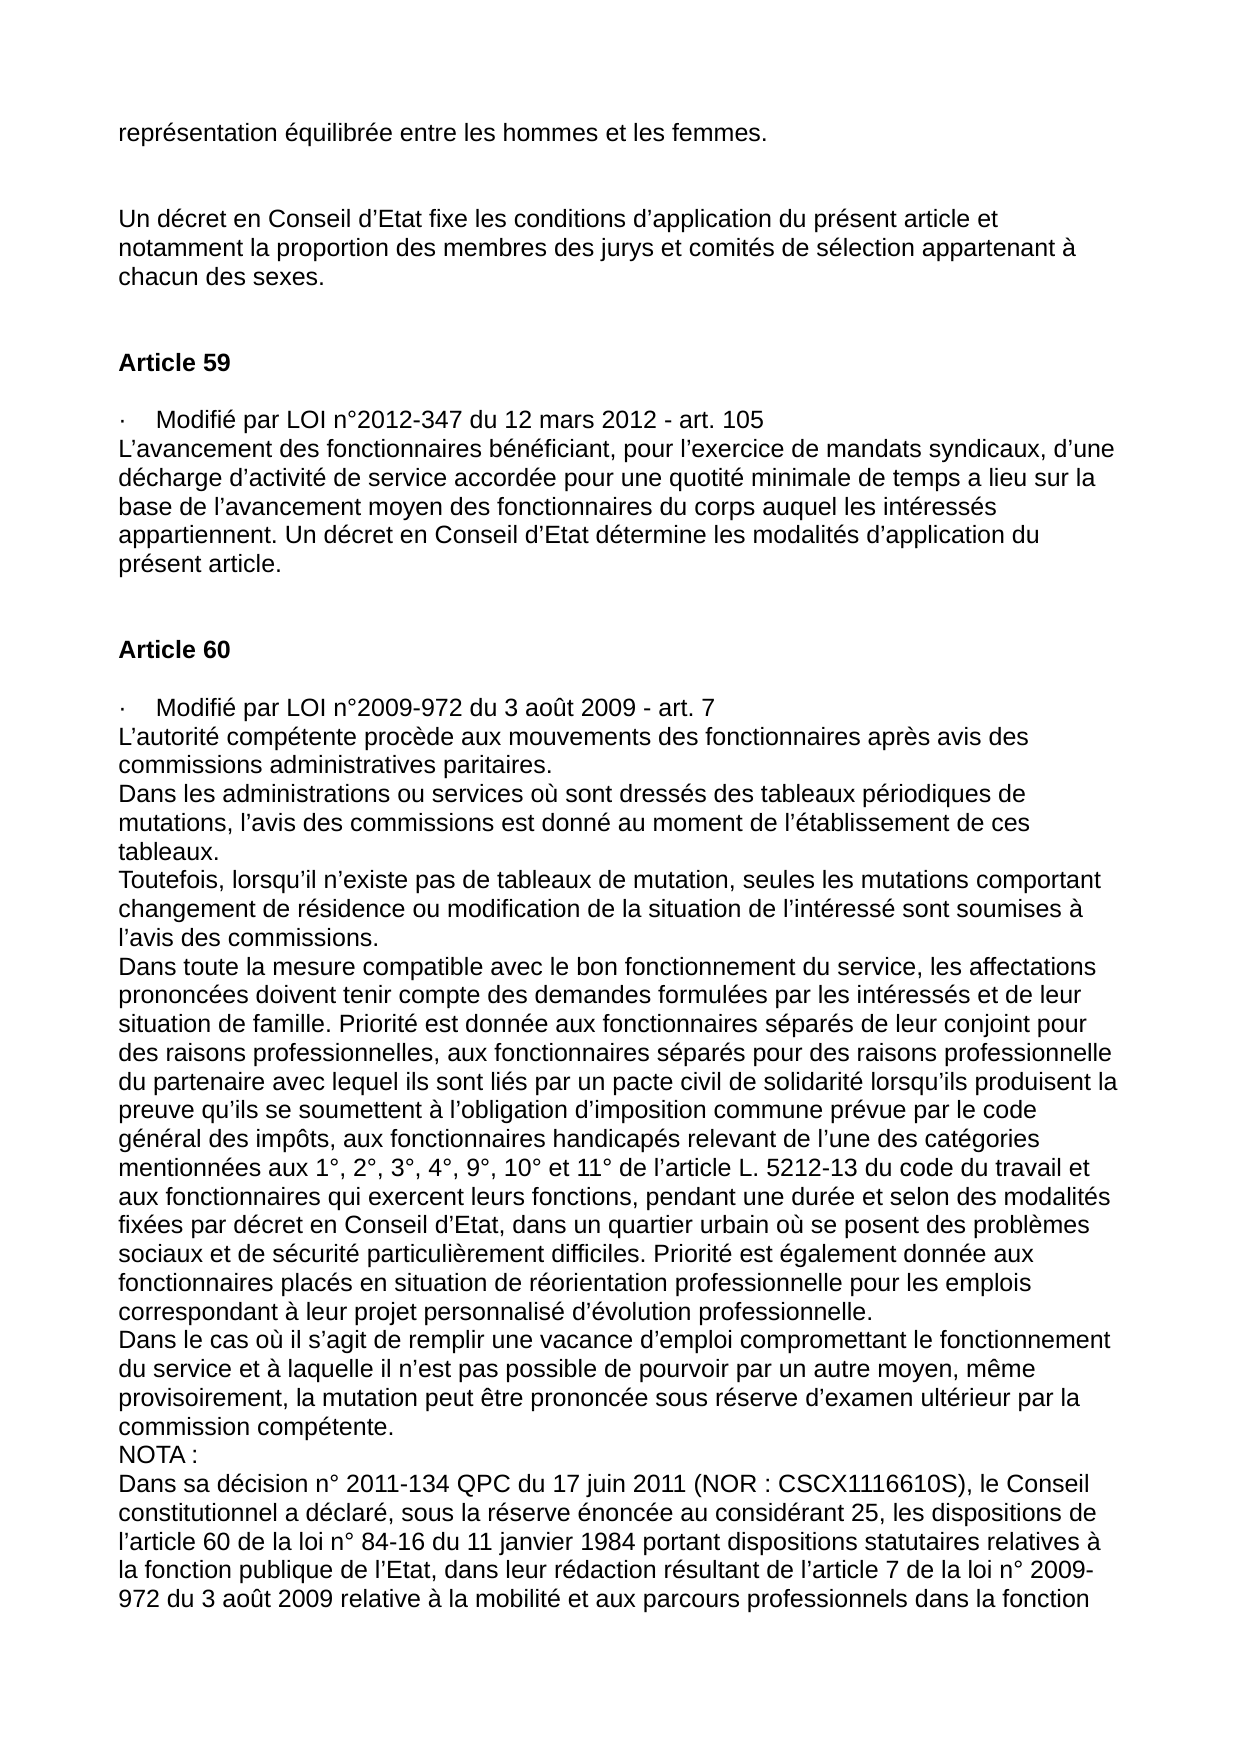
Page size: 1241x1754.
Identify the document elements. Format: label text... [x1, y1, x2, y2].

list Modifié par LOI n°2012-347 du 12 mars 2012 - art. 105 [118, 406, 1122, 434]
text Dans les administrations ou services où sont dressés des tableaux périodiques de mutations, l’avis des commissions est donné au moment de l’établissement de ces tableaux. [118, 779, 1122, 866]
list Modifié par LOI n°2009-972 du 3 août 2009 - art. 7 [118, 693, 1122, 722]
text représentation équilibrée entre les hommes et les femmes. [118, 118, 1122, 147]
text Toutefois, lorsqu’il n’existe pas de tableaux de mutation, seules les mutations comportant changement de résidence ou modification de la situation de l’intéressé sont soumises à l’avis des commissions. [118, 866, 1122, 952]
text Dans le cas où il s’agit de remplir une vacance d’emploi compromettant le fonctionnement du service et à laquelle il n’est pas possible de pourvoir par un autre moyen, même provisoirement, la mutation peut être prononcée sous réserve d’examen ultérieur par la commission compétente. [118, 1326, 1122, 1441]
text NOTA : [118, 1441, 1122, 1469]
text Dans toute la mesure compatible avec le bon fonctionnement du service, les affectations prononcées doivent tenir compte des demandes formulées par les intéressés et de leur situation de famille. Priorité est donnée aux fonctionnaires séparés de leur conjoint pour des raisons professionnelles, aux fonctionnaires séparés pour des raisons professionnelle du partenaire avec lequel ils sont liés par un pacte civil de solidarité lorsqu’ils produisent la preuve qu’ils se soumettent à l’obligation d’imposition commune prévue par le code général des impôts, aux fonctionnaires handicapés relevant de l’une des catégories mentionnées aux 1°, 2°, 3°, 4°, 9°, 10° et 11° de l’article L. 5212-13 du code du travail et aux fonctionnaires qui exercent leurs fonctions, pendant une durée et selon des modalités fixées par décret en Conseil d’Etat, dans un quartier urbain où se posent des problèmes sociaux et de sécurité particulièrement difficiles. Priorité est également donnée aux fonctionnaires placés en situation de réorientation professionnelle pour les emplois correspondant à leur projet personnalisé d’évolution professionnelle. [118, 952, 1122, 1326]
text L’avancement des fonctionnaires bénéficiant, pour l’exercice de mandats syndicaux, d’une décharge d’activité de service accordée pour une quotité minimale de temps a lieu sur la base de l’avancement moyen des fonctionnaires du corps auquel les intéressés appartiennent. Un décret en Conseil d’Etat détermine les modalités d’application du présent article. [118, 434, 1122, 578]
text Article 59 [118, 348, 1122, 377]
text L’autorité compétente procède aux mouvements des fonctionnaires après avis des commissions administratives paritaires. [118, 722, 1122, 779]
text Dans sa décision n° 2011-134 QPC du 17 juin 2011 (NOR : CSCX1116610S), le Conseil constitutionnel a déclaré, sous la réserve énoncée au considérant 25, les dispositions de l’article 60 de la loi n° 84-16 du 11 janvier 1984 portant dispositions statutaires relatives à la fonction publique de l’Etat, dans leur rédaction résultant de l’article 7 de la loi n° 2009-972 du 3 août 2009 relative à la mobilité et aux parcours professionnels dans la fonction [118, 1469, 1122, 1613]
text Article 60 [118, 636, 1122, 664]
text Un décret en Conseil d’Etat fixe les conditions d’application du présent article et notamment la proportion des membres des jurys et comités de sélection appartenant à chacun des sexes. [118, 204, 1122, 291]
